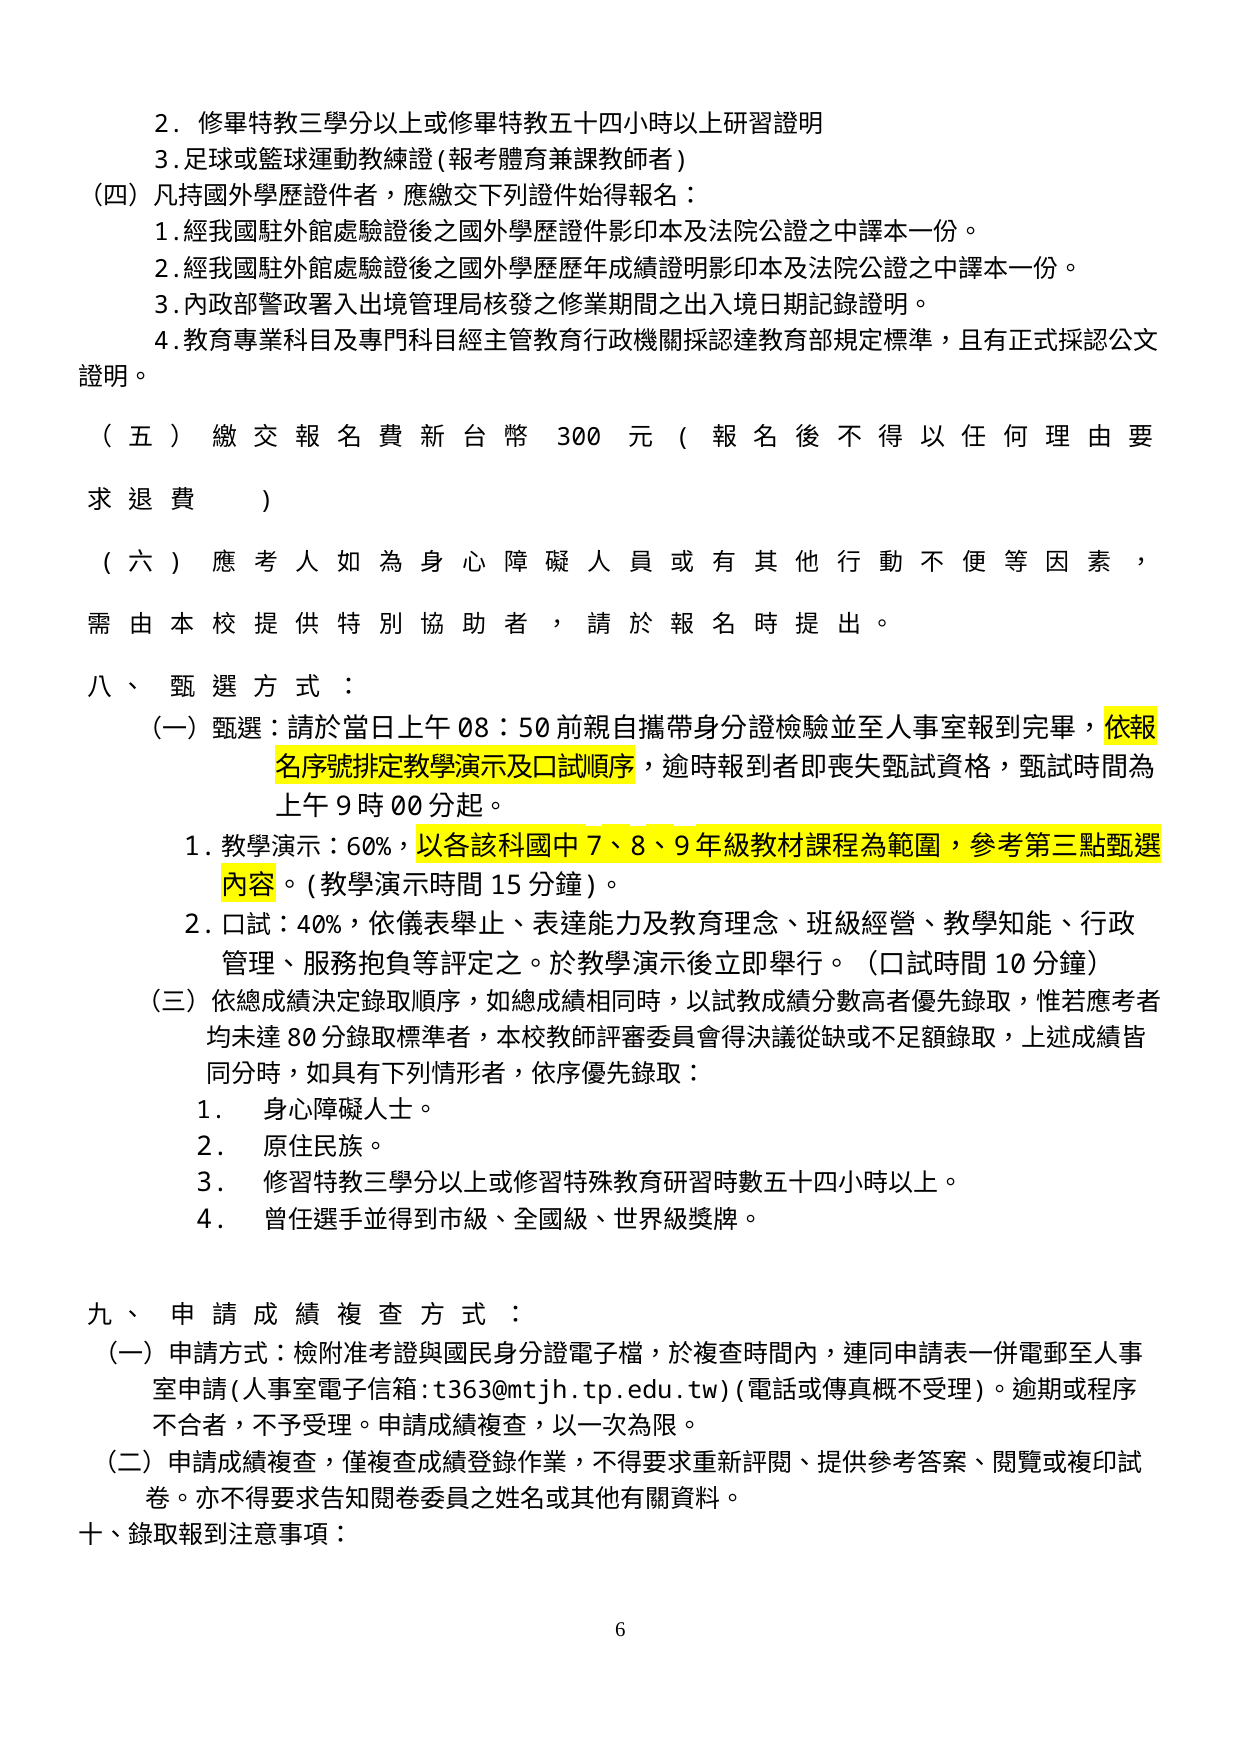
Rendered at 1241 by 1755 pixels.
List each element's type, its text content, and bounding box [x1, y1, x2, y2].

text 十、錄取報到注意事項： [78, 1514, 1162, 1551]
text 1.經我國駐外館處驗證後之國外學歷證件影印本及法院公證之中譯本一份。 [78, 212, 1162, 248]
text （五）繳交報名費新台幣300元(報名後不得以任何理由要求退費) [78, 393, 1162, 518]
text （四）凡持國外學歷證件者，應繳交下列證件始得報名： [78, 176, 1162, 212]
text (六) 應考人如為身心障礙人員或有其他行動不便等因素，需由本校提供特別協助者，請於報名時提出。 [78, 518, 1162, 643]
list 教學演示：60%，以各該科國中7、8、9年級教材課程為範圍，參考第三點甄選內容。(教學演示時間15分鐘)。 [183, 823, 1162, 902]
text （一）甄選：請於當日上午08：50前親自攜帶身分證檢驗並至人事室報到完畢，依報名序號排定教學演示及口試順序，逾時報到者即喪失甄試資格，甄試時間為上午9時00分起。 [137, 706, 1162, 823]
list 修習特教三學分以上或修習特殊教育研習時數五十四小時以上。 [113, 1163, 1162, 1200]
text 4.教育專業科目及專門科目經主管教育行政機關採認達教育部規定標準，且有正式採認公文證明。 [78, 321, 1162, 393]
text （二）申請成績複查，僅複查成績登錄作業，不得要求重新評閱、提供參考答案、閱覽或複印試卷。亦不得要求告知閱卷委員之姓名或其他有關資料。 [77, 1442, 1162, 1514]
list 曾任選手並得到市級、全國級、世界級獎牌。 [113, 1200, 1162, 1237]
text 3.足球或籃球運動教練證(報考體育兼課教師者) [78, 139, 1162, 176]
text 3.內政部警政署入出境管理局核發之修業期間之出入境日期記錄證明。 [78, 284, 1162, 321]
text （三）依總成績決定錄取順序，如總成績相同時，以試教成績分數高者優先錄取，惟若應考者均未達80分錄取標準者，本校教師評審委員會得決議從缺或不足額錄取，上述成績皆同分時，如具有下列情形者，依序優先錄取： [136, 981, 1162, 1090]
list 口試：40%，依儀表舉止、表達能力及教育理念、班級經營、教學知能、行政管理、服務抱負等評定之。於教學演示後立即舉行。（口試時間10分鐘） [183, 902, 1162, 981]
text 八、甄選方式： [78, 643, 1162, 706]
text 九、申請成績複查方式： [78, 1271, 1162, 1333]
list 原住民族。 [113, 1126, 1162, 1163]
text 2.經我國駐外館處驗證後之國外學歷歷年成績證明影印本及法院公證之中譯本一份。 [78, 248, 1162, 284]
list 身心障礙人士。 [113, 1090, 1162, 1126]
text （一）申請方式：檢附准考證與國民身分證電子檔，於複查時間內，連同申請表一併電郵至人事室申請(人事室電子信箱:t363@mtjh.tp.edu.tw)(電話或傳真概不受理)。逾期或程序不合者，不予受理。申請成績複查，以一次為限。 [78, 1333, 1162, 1442]
text 2. 修畢特教三學分以上或修畢特教五十四小時以上研習證明 [78, 103, 1162, 139]
